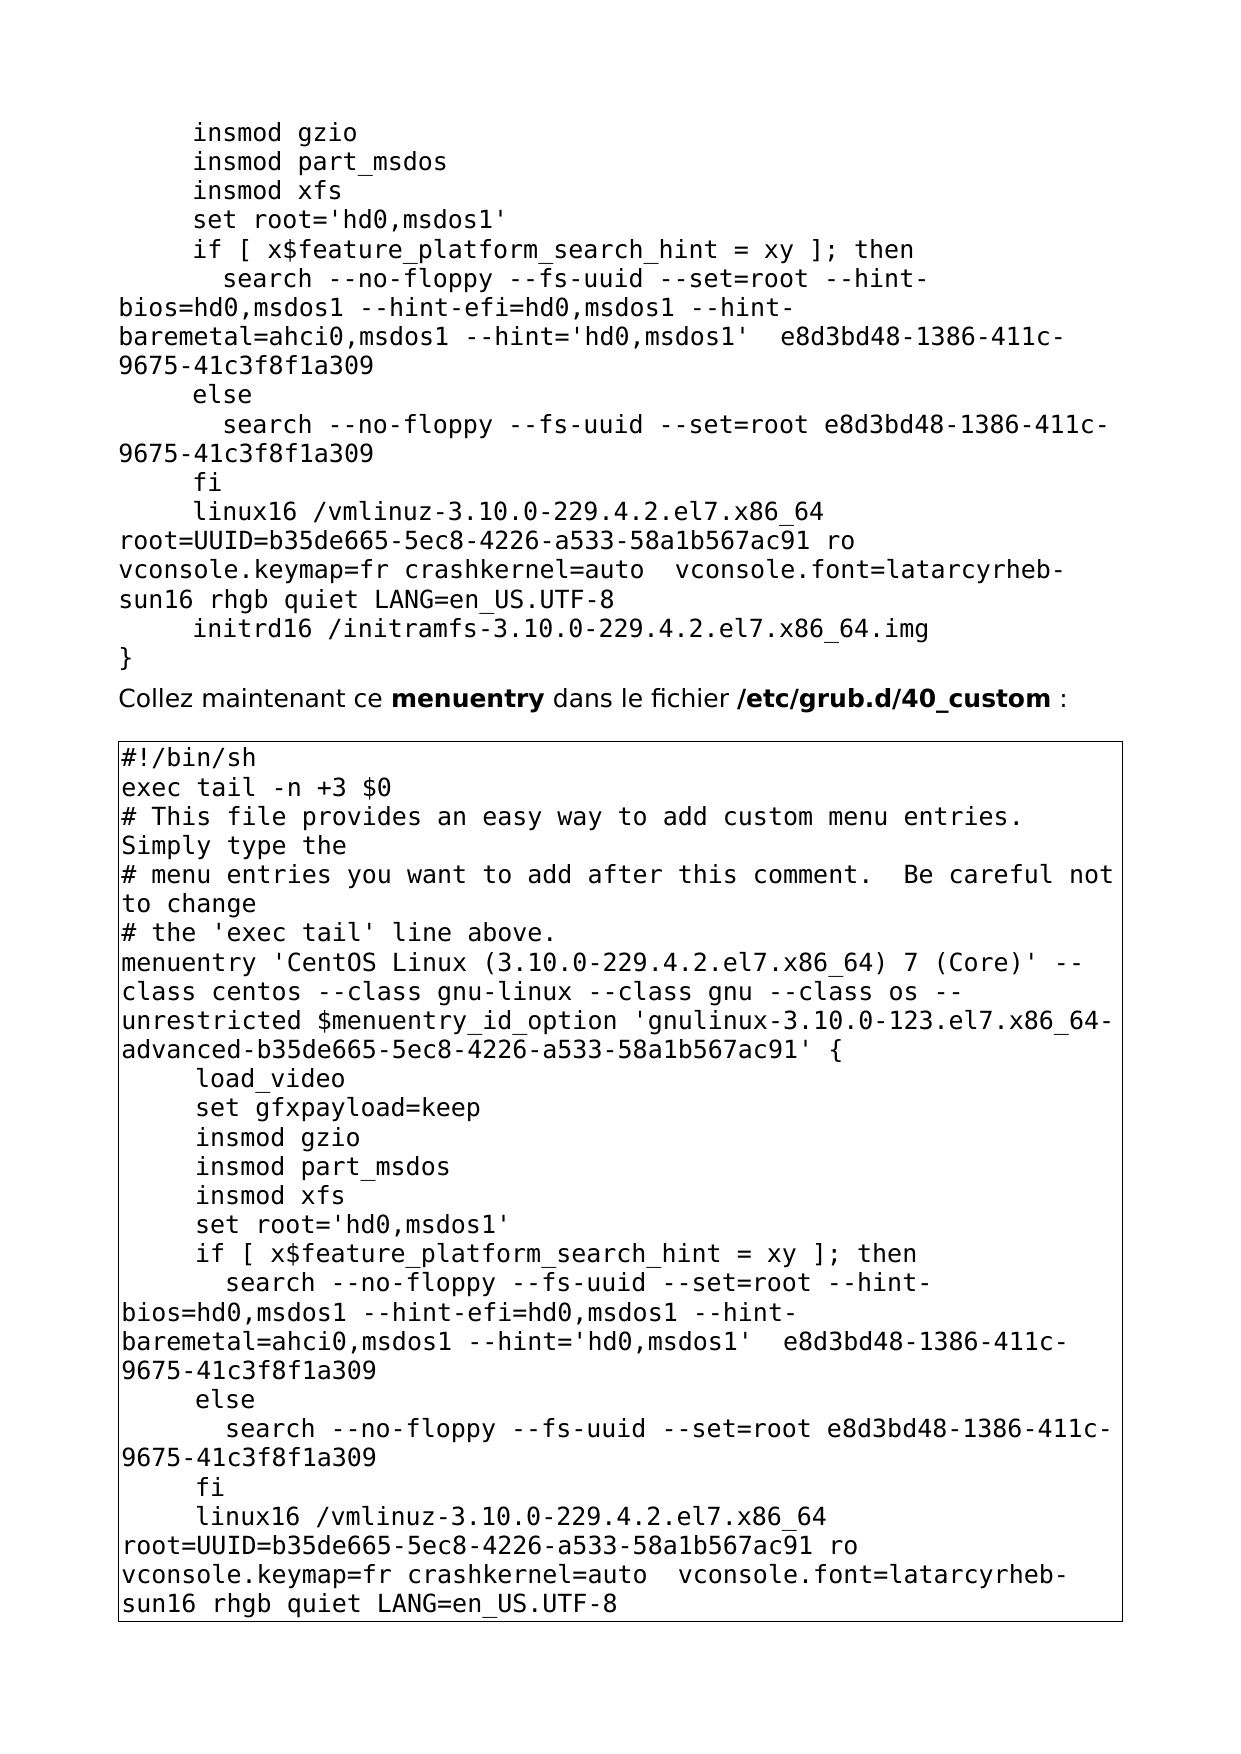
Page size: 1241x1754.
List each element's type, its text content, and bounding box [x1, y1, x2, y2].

table_header #!/bin/sh exec tail -n +3 $0 # This file provides an easy way to add custom menu entries. Simply type the # menu entries you want to add after this comment. Be careful not to change # the 'exec tail' line above. menuentry 'CentOS Linux (3.10.0-229.4.2.el7.x86_64) 7 (Core)' --class centos --class gnu-linux --class gnu --class os --unrestricted $menuentry_id_option 'gnulinux-3.10.0-123.el7.x86_64-advanced-b35de665-5ec8-4226-a533-58a1b567ac91' { load_video set gfxpayload=keep insmod gzio insmod part_msdos insmod xfs set root='hd0,msdos1' if [ x$feature_platform_search_hint = xy ]; then search --no-floppy --fs-uuid --set=root --hint-bios=hd0,msdos1 --hint-efi=hd0,msdos1 --hint-baremetal=ahci0,msdos1 --hint='hd0,msdos1' e8d3bd48-1386-411c-9675-41c3f8f1a309 else search --no-floppy --fs-uuid --set=root e8d3bd48-1386-411c-9675-41c3f8f1a309 fi linux16 /vmlinuz-3.10.0-229.4.2.el7.x86_64 root=UUID=b35de665-5ec8-4226-a533-58a1b567ac91 ro vconsole.keymap=fr crashkernel=auto vconsole.font=latarcyrheb-sun16 rhgb quiet LANG=en_US.UTF-8 [119, 742, 1122, 1621]
text Collez maintenant ce menuentry dans le fichier /etc/grub.d/40_custom : [118, 684, 1122, 713]
text insmod gzio insmod part_msdos insmod xfs set root='hd0,msdos1' if [ x$feature_platform_search_hint = xy ]; then search --no-floppy --fs-uuid --set=root --hint-bios=hd0,msdos1 --hint-efi=hd0,msdos1 --hint-baremetal=ahci0,msdos1 --hint='hd0,msdos1' e8d3bd48-1386-411c-9675-41c3f8f1a309 else search --no-floppy --fs-uuid --set=root e8d3bd48-1386-411c-9675-41c3f8f1a309 fi linux16 /vmlinuz-3.10.0-229.4.2.el7.x86_64 root=UUID=b35de665-5ec8-4226-a533-58a1b567ac91 ro vconsole.keymap=fr crashkernel=auto vconsole.font=latarcyrheb-sun16 rhgb quiet LANG=en_US.UTF-8 initrd16 /initramfs-3.10.0-229.4.2.el7.x86_64.img } [118, 118, 1122, 672]
